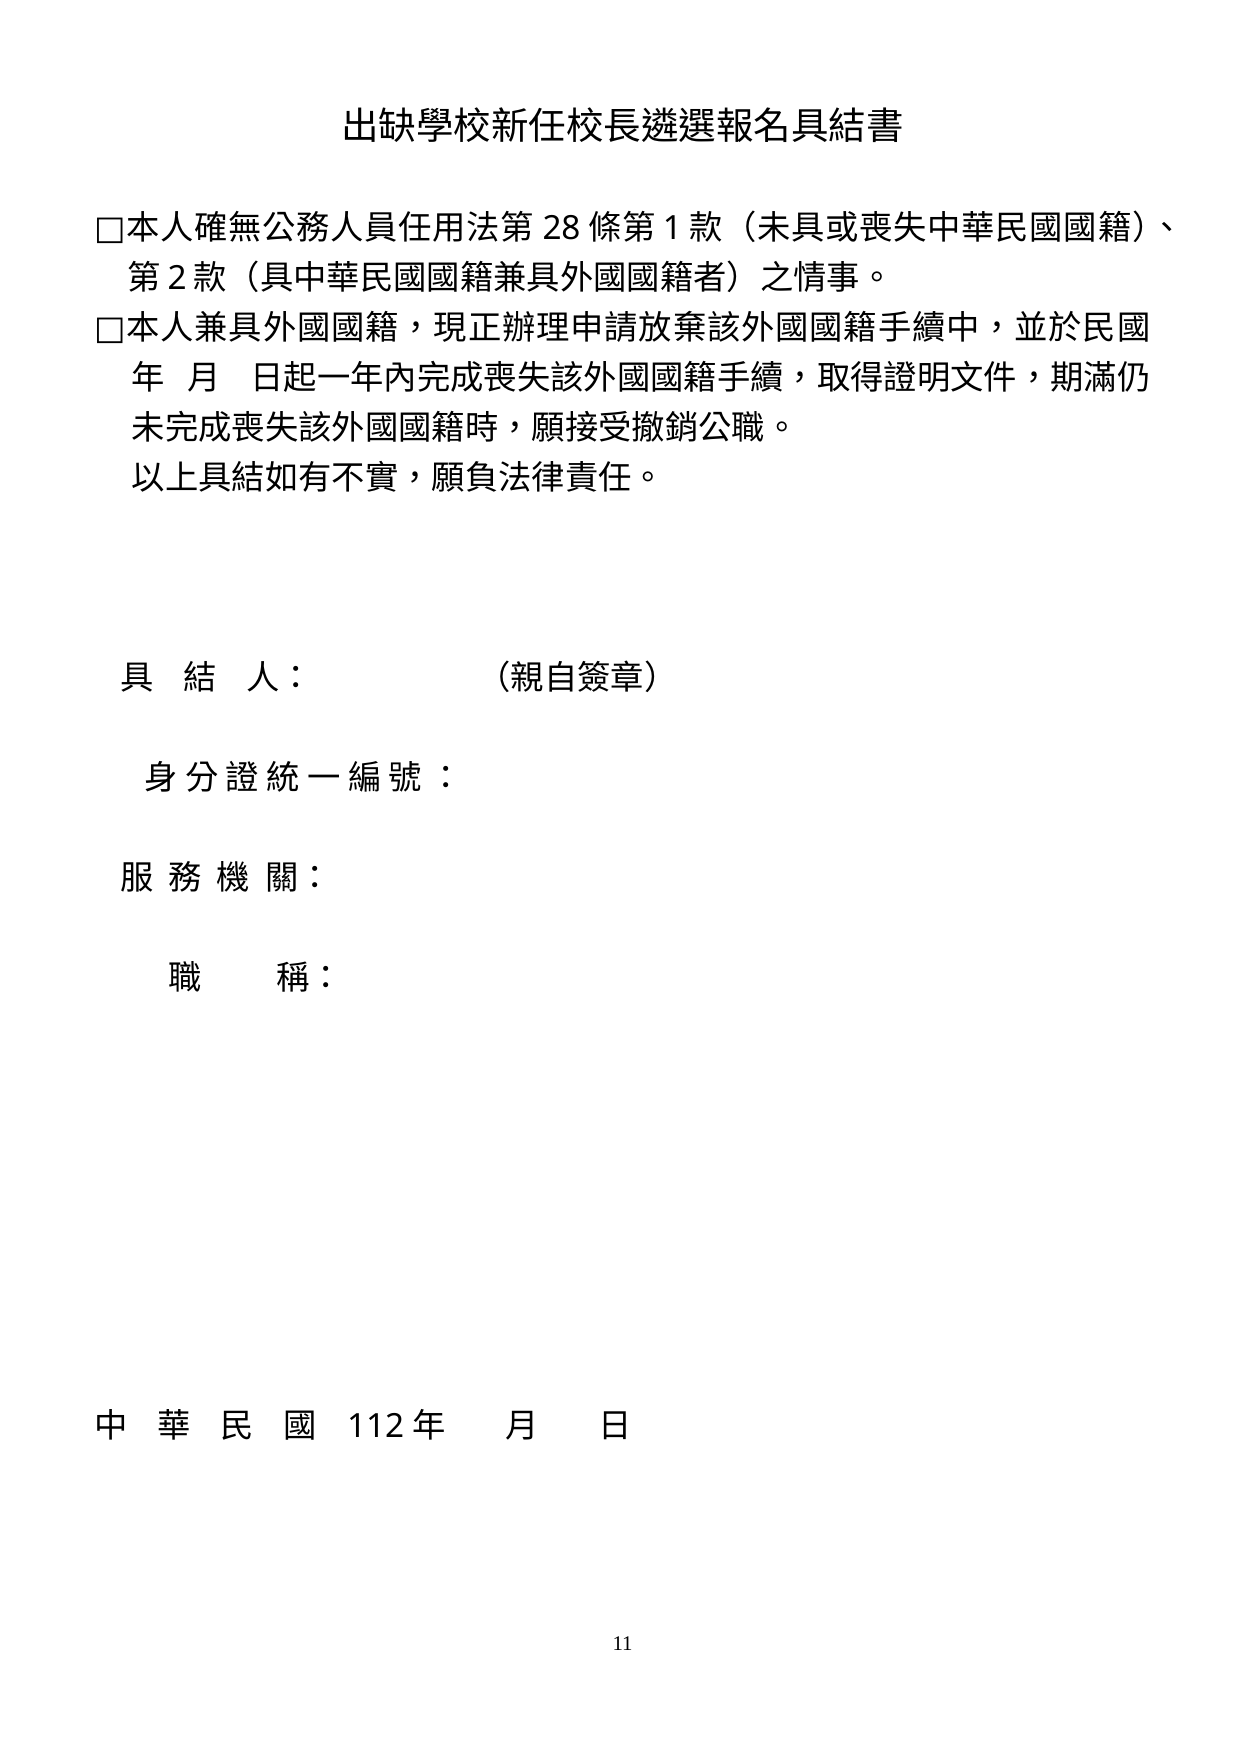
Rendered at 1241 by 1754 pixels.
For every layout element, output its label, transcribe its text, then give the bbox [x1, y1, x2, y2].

text □本人兼具外國國籍，現正辦理申請放棄該外國國籍手續中，並於民國 年 月 日起一年內完成喪失該外國國籍手續，取得證明文件，期滿仍未完成喪失該外國國籍時，願接受撤銷公職。 [94, 299, 1150, 449]
text 具 結 人： （親自簽章） [94, 649, 1150, 699]
text 以上具結如有不實，願負法律責任。 [131, 449, 1150, 499]
text 中 華 民 國 112 年 月 日 [94, 1399, 1150, 1447]
text □本人確無公務人員任用法第28條第1款（未具或喪失中華民國國籍）、第2款（具中華民國國籍兼具外國國籍者）之情事。 [94, 199, 1150, 299]
text 職 稱： [94, 949, 1150, 999]
text 出缺學校新任校長遴選報名具結書 [94, 99, 1150, 149]
text 身 分 證 統 一 編 號 ： [94, 749, 1150, 799]
text 服 務 機 關： [94, 849, 1150, 899]
